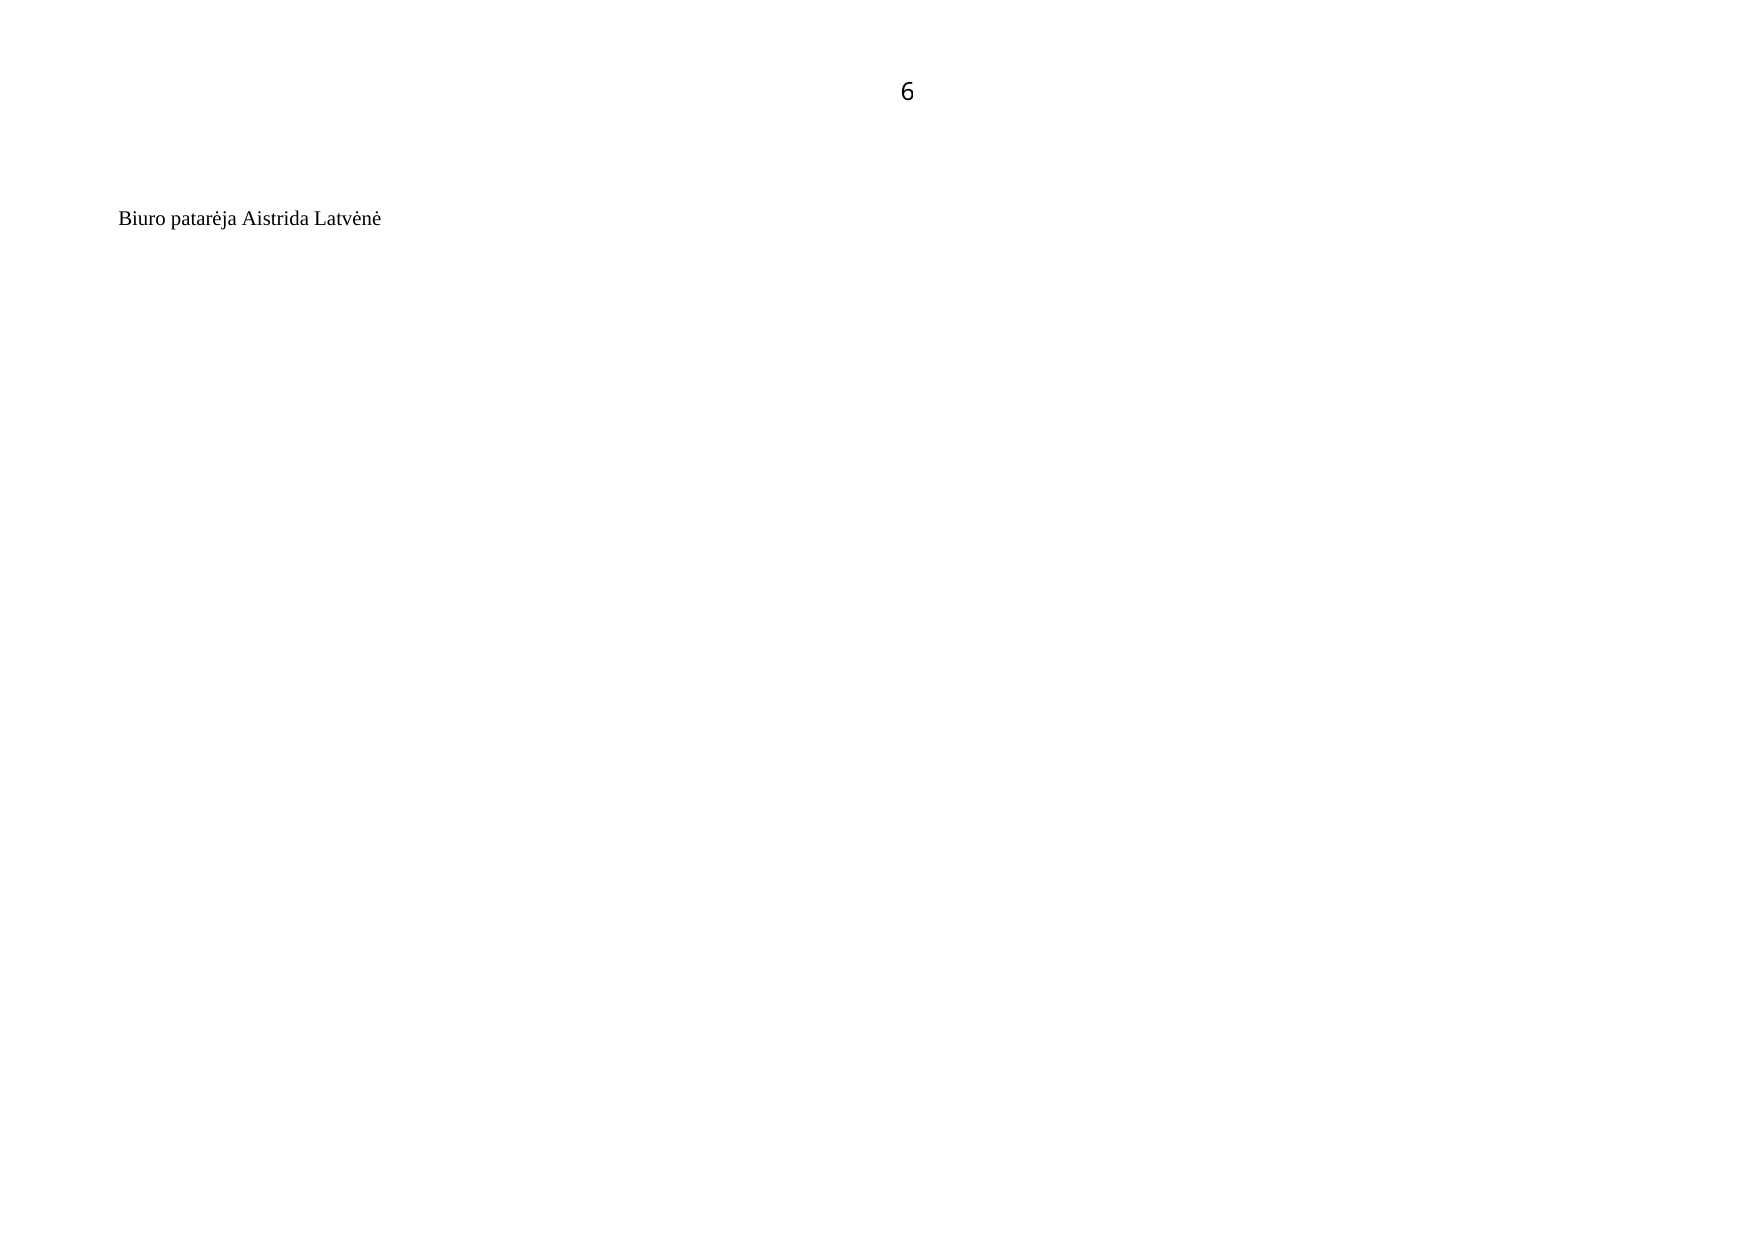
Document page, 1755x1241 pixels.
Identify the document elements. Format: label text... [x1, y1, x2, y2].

text Biuro patarėja Aistrida Latvėnė [118, 206, 1695, 230]
